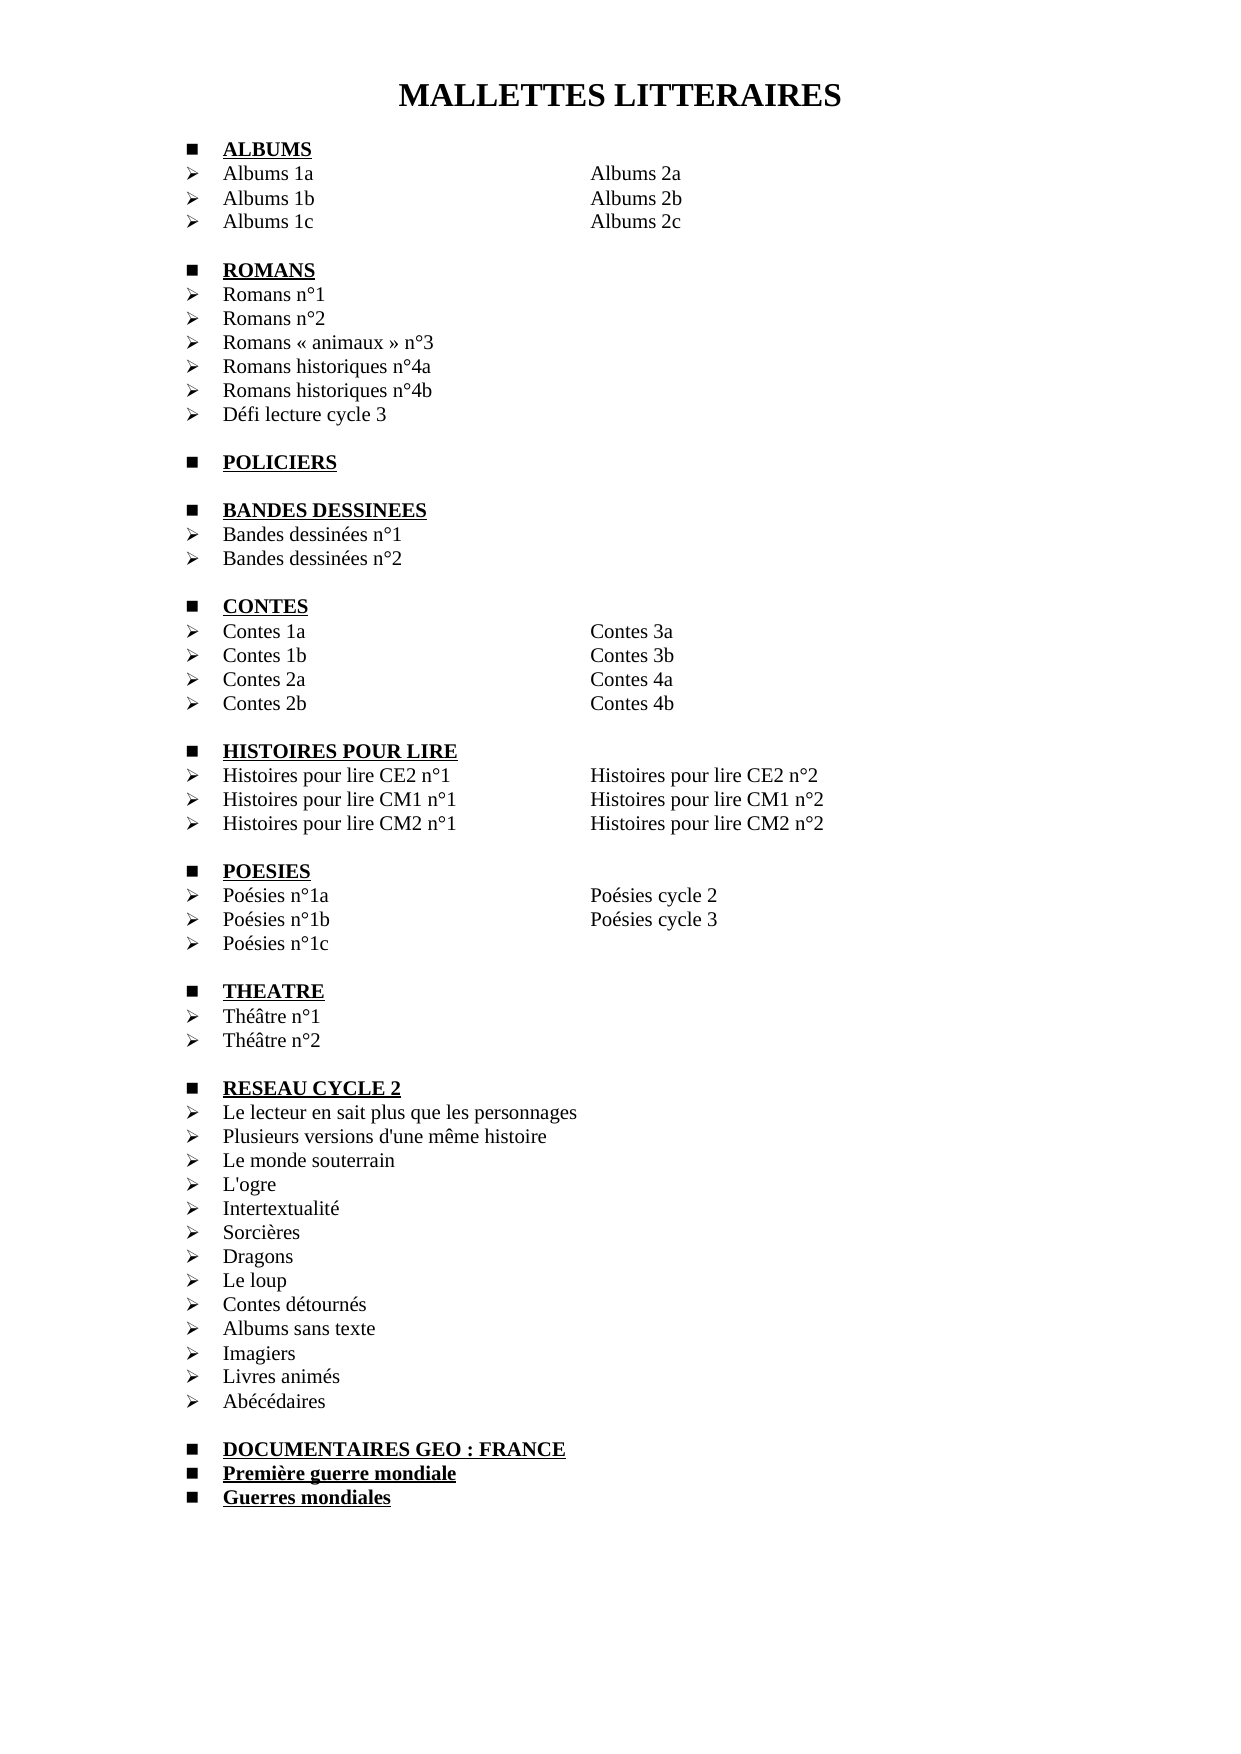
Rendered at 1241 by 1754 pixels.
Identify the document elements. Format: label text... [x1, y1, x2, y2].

list POLICIERS [185, 450, 1093, 474]
list POESIES [185, 859, 1093, 883]
list Albums 1b Albums 2b [185, 185, 1093, 209]
list Défi lecture cycle 3 [185, 402, 1093, 426]
list Albums 1c Albums 2c [185, 209, 1093, 233]
list Histoires pour lire CE2 n°1 Histoires pour lire CE2 n°2 [185, 763, 1093, 787]
list Première guerre mondiale [185, 1461, 1093, 1485]
list Intertextualité [185, 1196, 1093, 1220]
list Romans « animaux » n°3 [185, 330, 1093, 354]
list Plusieurs versions d'une même histoire [185, 1124, 1093, 1148]
list Bandes dessinées n°1 [185, 522, 1093, 546]
list Le loup [185, 1268, 1093, 1292]
list Poésies n°1b Poésies cycle 3 [185, 907, 1093, 931]
list Histoires pour lire CM2 n°1 Histoires pour lire CM2 n°2 [185, 811, 1093, 835]
list L'ogre [185, 1172, 1093, 1196]
list Romans n°2 [185, 306, 1093, 330]
list Contes 2a Contes 4a [185, 667, 1093, 691]
list Théâtre n°2 [185, 1028, 1093, 1052]
list Poésies n°1a Poésies cycle 2 [185, 883, 1093, 907]
list ROMANS [185, 258, 1093, 282]
list Livres animés [185, 1364, 1093, 1388]
list Romans historiques n°4a [185, 354, 1093, 378]
list THEATRE [185, 979, 1093, 1003]
list Romans n°1 [185, 282, 1093, 306]
list CONTES [185, 594, 1093, 618]
list Contes 1a Contes 3a [185, 618, 1093, 643]
list Sorcières [185, 1220, 1093, 1244]
list Le lecteur en sait plus que les personnages [185, 1100, 1093, 1124]
text MALLETTES LITTERAIRES [148, 75, 1093, 113]
list RESEAU CYCLE 2 [185, 1076, 1093, 1100]
list Albums 1a Albums 2a [185, 161, 1093, 185]
list HISTOIRES POUR LIRE [185, 739, 1093, 763]
list Histoires pour lire CM1 n°1 Histoires pour lire CM1 n°2 [185, 787, 1093, 811]
list Poésies n°1c [185, 931, 1093, 955]
list Romans historiques n°4b [185, 378, 1093, 402]
list Abécédaires [185, 1388, 1093, 1413]
list DOCUMENTAIRES GEO : FRANCE [185, 1437, 1093, 1461]
list ALBUMS [185, 137, 1093, 161]
list Le monde souterrain [185, 1148, 1093, 1172]
list Contes détournés [185, 1292, 1093, 1316]
list Contes 1b Contes 3b [185, 643, 1093, 667]
list Guerres mondiales [185, 1485, 1093, 1509]
list Imagiers [185, 1340, 1093, 1364]
list Dragons [185, 1244, 1093, 1268]
list BANDES DESSINEES [185, 498, 1093, 522]
list Bandes dessinées n°2 [185, 546, 1093, 570]
list Contes 2b Contes 4b [185, 691, 1093, 715]
list Albums sans texte [185, 1316, 1093, 1340]
list Théâtre n°1 [185, 1003, 1093, 1028]
